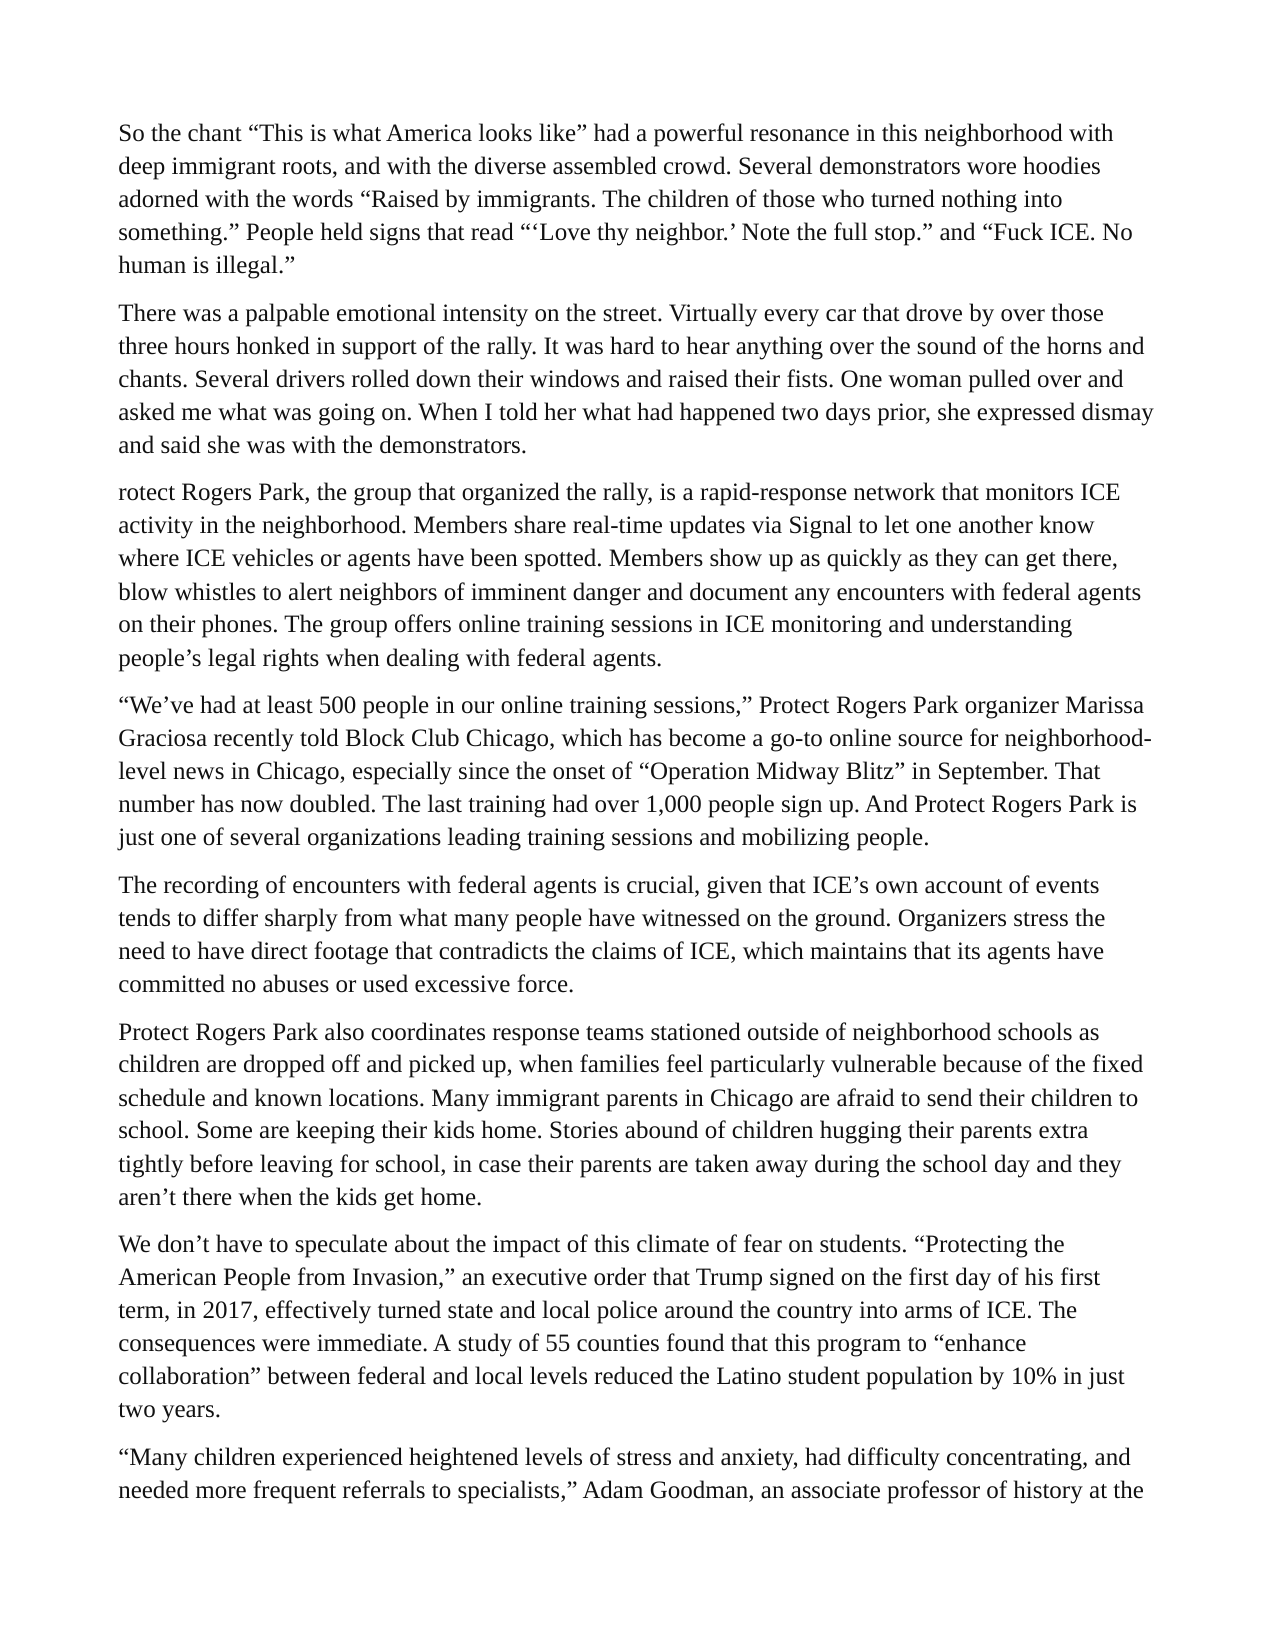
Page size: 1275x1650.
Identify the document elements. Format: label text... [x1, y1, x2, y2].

text Protect Rogers Park also coordinates response teams stationed outside of neighborhood schools as children are dropped off and picked up, when families feel particularly vulnerable because of the fixed schedule and known locations. Many immigrant parents in Chicago are afraid to send their children to school. Some are keeping their kids home. Stories abound of children hugging their parents extra tightly before leaving for school, in case their parents are taken away during the school day and they aren’t there when the kids get home. [118, 1017, 1157, 1210]
text “We’ve had at least 500 people in our online training sessions,” Protect Rogers Park organizer Marissa Graciosa recently told Block Club Chicago, which has become a go-to online source for neighborhood-level news in Chicago, especially since the onset of ​“Operation Midway Blitz” in September. That number has now doubled. The last training had over 1,000 people sign up. And Protect Rogers Park is just one of several organizations leading training sessions and mobilizing people. [118, 690, 1157, 851]
text There was a palpable emotional intensity on the street. Virtually every car that drove by over those three hours honked in support of the rally. It was hard to hear anything over the sound of the horns and chants. Several drivers rolled down their windows and raised their fists. One woman pulled over and asked me what was going on. When I told her what had happened two days prior, she expressed dismay and said she was with the demonstrators. [118, 298, 1157, 459]
text “Many children experienced heightened levels of stress and anxiety, had difficulty concentrating, and needed more frequent referrals to specialists,” Adam Goodman, an associate professor of history at the [118, 1442, 1157, 1504]
text The recording of encounters with federal agents is crucial, given that ICE’s own account of events tends to differ sharply from what many people have witnessed on the ground. Organizers stress the need to have direct footage that contradicts the claims of ICE, which maintains that its agents have committed no abuses or used excessive force. [118, 870, 1157, 998]
text So the chant ​“This is what America looks like” had a powerful resonance in this neighborhood with deep immigrant roots, and with the diverse assembled crowd. Several demonstrators wore hoodies adorned with the words ​“Raised by immigrants. The children of those who turned nothing into something.” People held signs that read “‘Love thy neighbor.’ Note the full stop.” and ​“Fuck ICE. No human is illegal.” [118, 118, 1157, 279]
text We don’t have to speculate about the impact of this climate of fear on students. ​“Protecting the American People from Invasion,” an executive order that Trump signed on the first day of his first term, in 2017, effectively turned state and local police around the country into arms of ICE. The consequences were immediate. A study of 55 counties found that this program to ​“enhance collaboration” between federal and local levels reduced the Latino student population by 10% in just two years. [118, 1229, 1157, 1423]
text rotect Rogers Park, the group that organized the rally, is a rapid-response network that monitors ICE activity in the neighborhood. Members share real-time updates via Signal to let one another know where ICE vehicles or agents have been spotted. Members show up as quickly as they can get there, blow whistles to alert neighbors of imminent danger and document any encounters with federal agents on their phones. The group offers online training sessions in ICE monitoring and understanding people’s legal rights when dealing with federal agents. [118, 477, 1157, 671]
